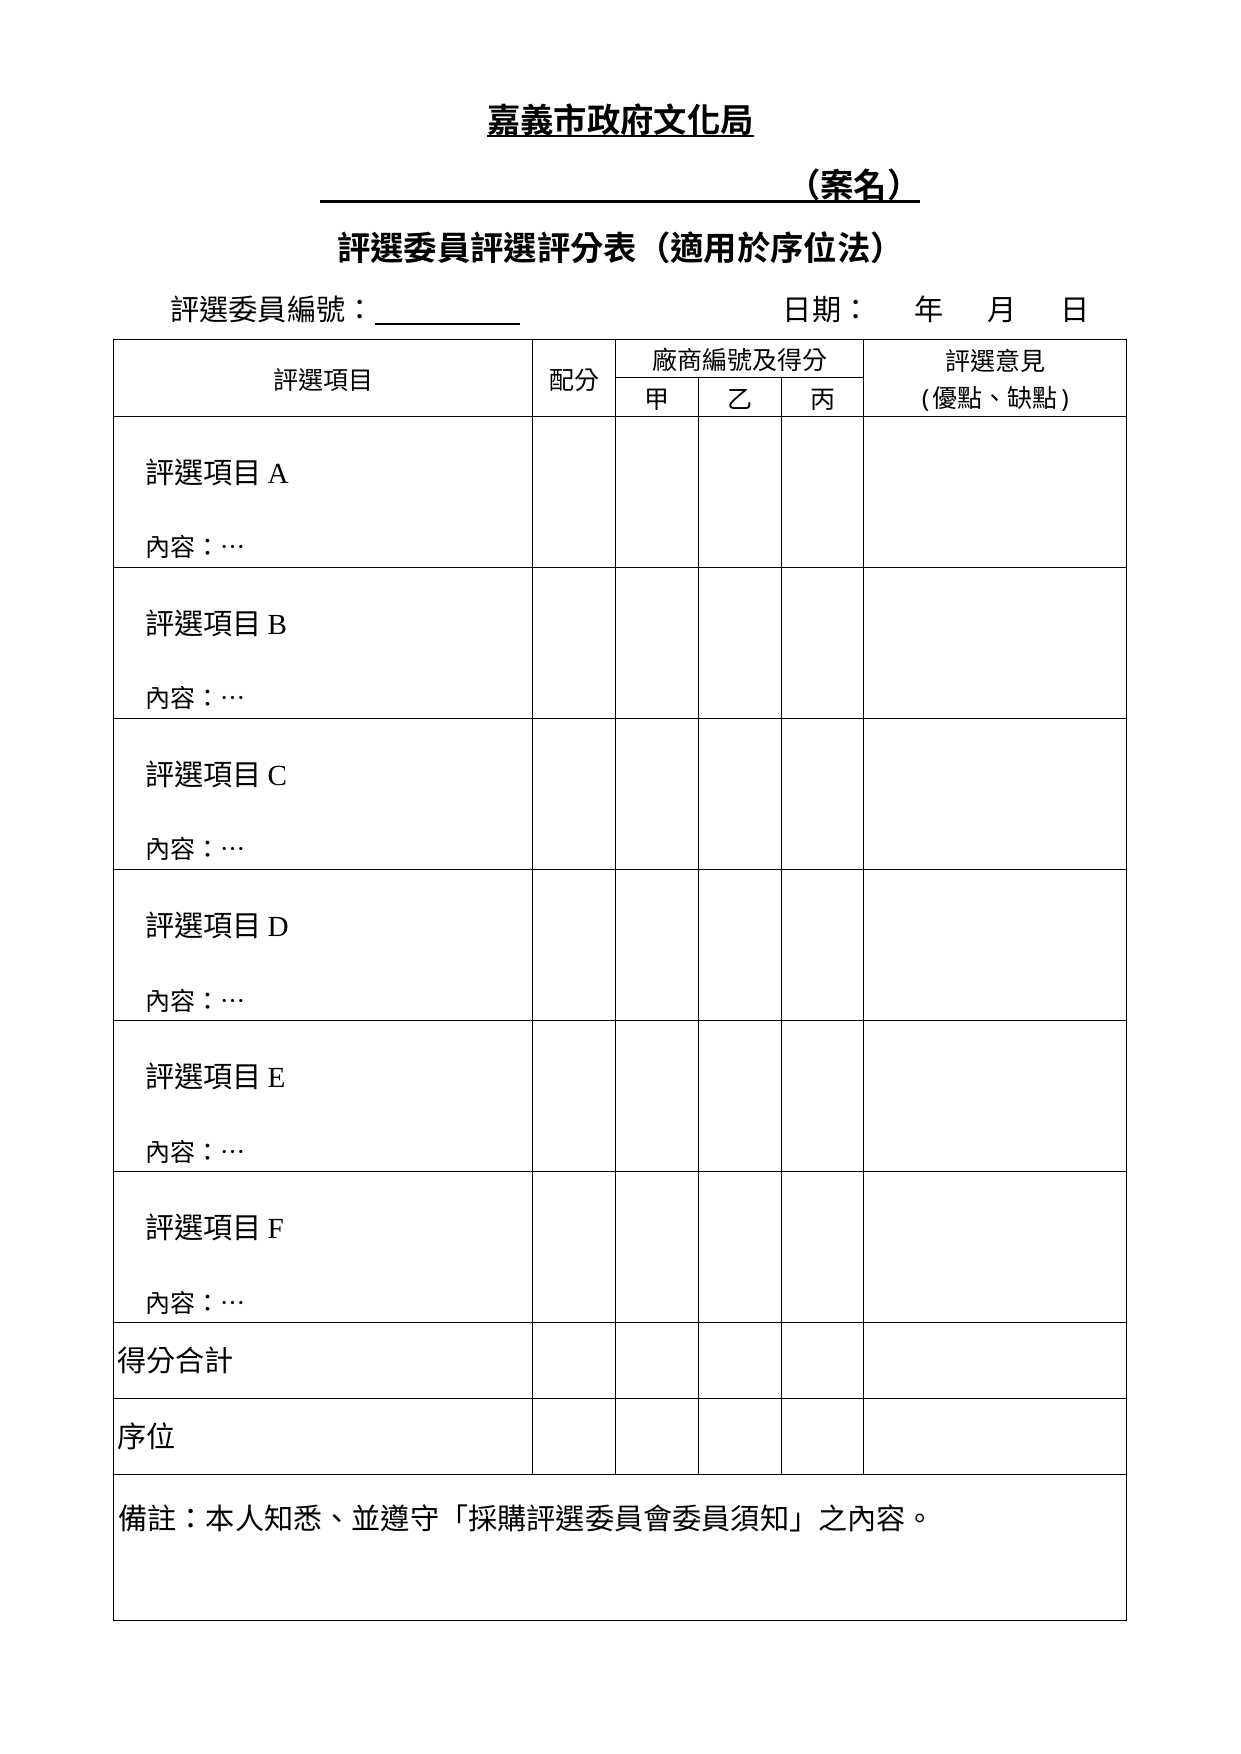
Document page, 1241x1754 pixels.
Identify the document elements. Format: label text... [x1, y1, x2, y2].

table_cell [782, 1323, 863, 1398]
table_cell [616, 1323, 698, 1398]
table_cell [699, 719, 781, 869]
table_cell [782, 870, 863, 1020]
table_cell 評選項目A 內容：… [114, 417, 532, 567]
table_cell [616, 417, 698, 567]
text 評選委員評選評分表（適用於序位法） [118, 204, 1122, 266]
text 嘉義市政府文化局 [118, 96, 1122, 141]
table_cell 評選項目B 內容：… [114, 568, 532, 718]
table_cell [699, 568, 781, 718]
table_cell [616, 1021, 698, 1171]
table_cell [782, 1399, 863, 1474]
table_cell [782, 568, 863, 718]
table_cell [533, 719, 615, 869]
table_cell [533, 1021, 615, 1171]
table_cell [864, 568, 1126, 718]
table_cell 得分合計 [114, 1323, 532, 1398]
table_cell [533, 1172, 615, 1322]
table_cell [699, 1021, 781, 1171]
table_cell [533, 568, 615, 718]
table_cell [699, 417, 781, 567]
table_cell 評選項目C 內容：… [114, 719, 532, 869]
table_cell [864, 1323, 1126, 1398]
table_cell [864, 870, 1126, 1020]
table_cell [864, 719, 1126, 869]
table_cell [616, 719, 698, 869]
table_cell 評選項目D 內容：… [114, 870, 532, 1020]
table_cell [533, 1399, 615, 1474]
table_header 評選項目 [114, 340, 532, 416]
table_cell [864, 1021, 1126, 1171]
table_header 廠商編號及得分 [616, 340, 863, 377]
table_header 評選意見 (優點、缺點) [864, 340, 1126, 416]
table_cell 丙 [782, 378, 863, 416]
table_cell 序位 [114, 1399, 532, 1474]
text （案名） [118, 141, 1122, 204]
table_cell 乙 [699, 378, 781, 416]
table_cell [533, 1323, 615, 1398]
table_cell 評選項目F 內容：… [114, 1172, 532, 1322]
text 評選委員編號： 日期： 年 月 日 [137, 266, 1122, 329]
table_cell 甲 [616, 378, 698, 416]
table_cell [699, 870, 781, 1020]
table_cell [782, 1172, 863, 1322]
table_cell [782, 719, 863, 869]
table_cell [533, 870, 615, 1020]
table_cell [699, 1399, 781, 1474]
table_cell [616, 1172, 698, 1322]
table_cell [864, 417, 1126, 567]
table_cell [616, 568, 698, 718]
table_cell [782, 1021, 863, 1171]
table_cell [533, 417, 615, 567]
table_cell [616, 1399, 698, 1474]
table_cell [699, 1323, 781, 1398]
table_cell 備註：本人知悉、並遵守「採購評選委員會委員須知」之內容。 [114, 1475, 1126, 1620]
table_cell [699, 1172, 781, 1322]
table_cell 評選項目E 內容：… [114, 1021, 532, 1171]
table_header 配分 [533, 340, 615, 416]
table_cell [782, 417, 863, 567]
table_cell [864, 1172, 1126, 1322]
table_cell [616, 870, 698, 1020]
table_cell [864, 1399, 1126, 1474]
